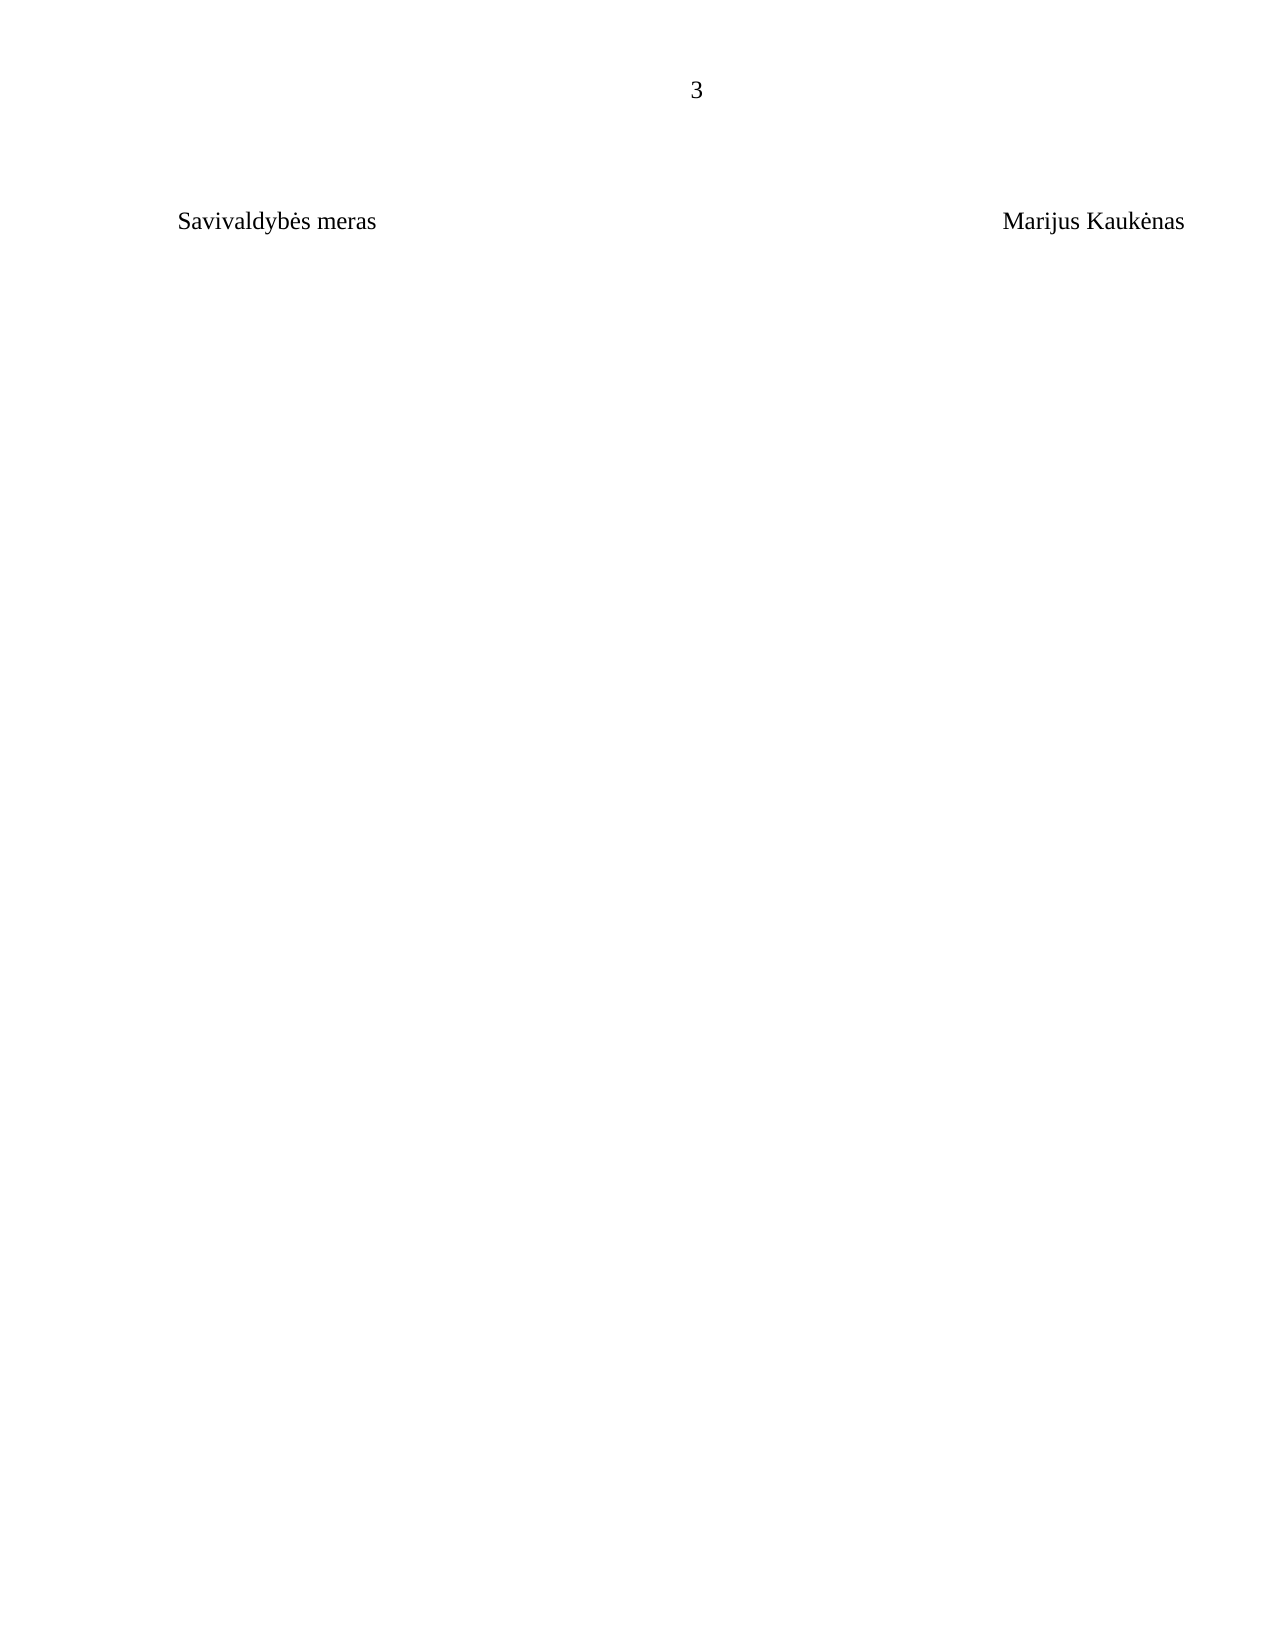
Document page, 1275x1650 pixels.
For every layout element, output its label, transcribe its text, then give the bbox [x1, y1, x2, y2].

text Savivaldybės meras Marijus Kaukėnas [177, 206, 1275, 235]
